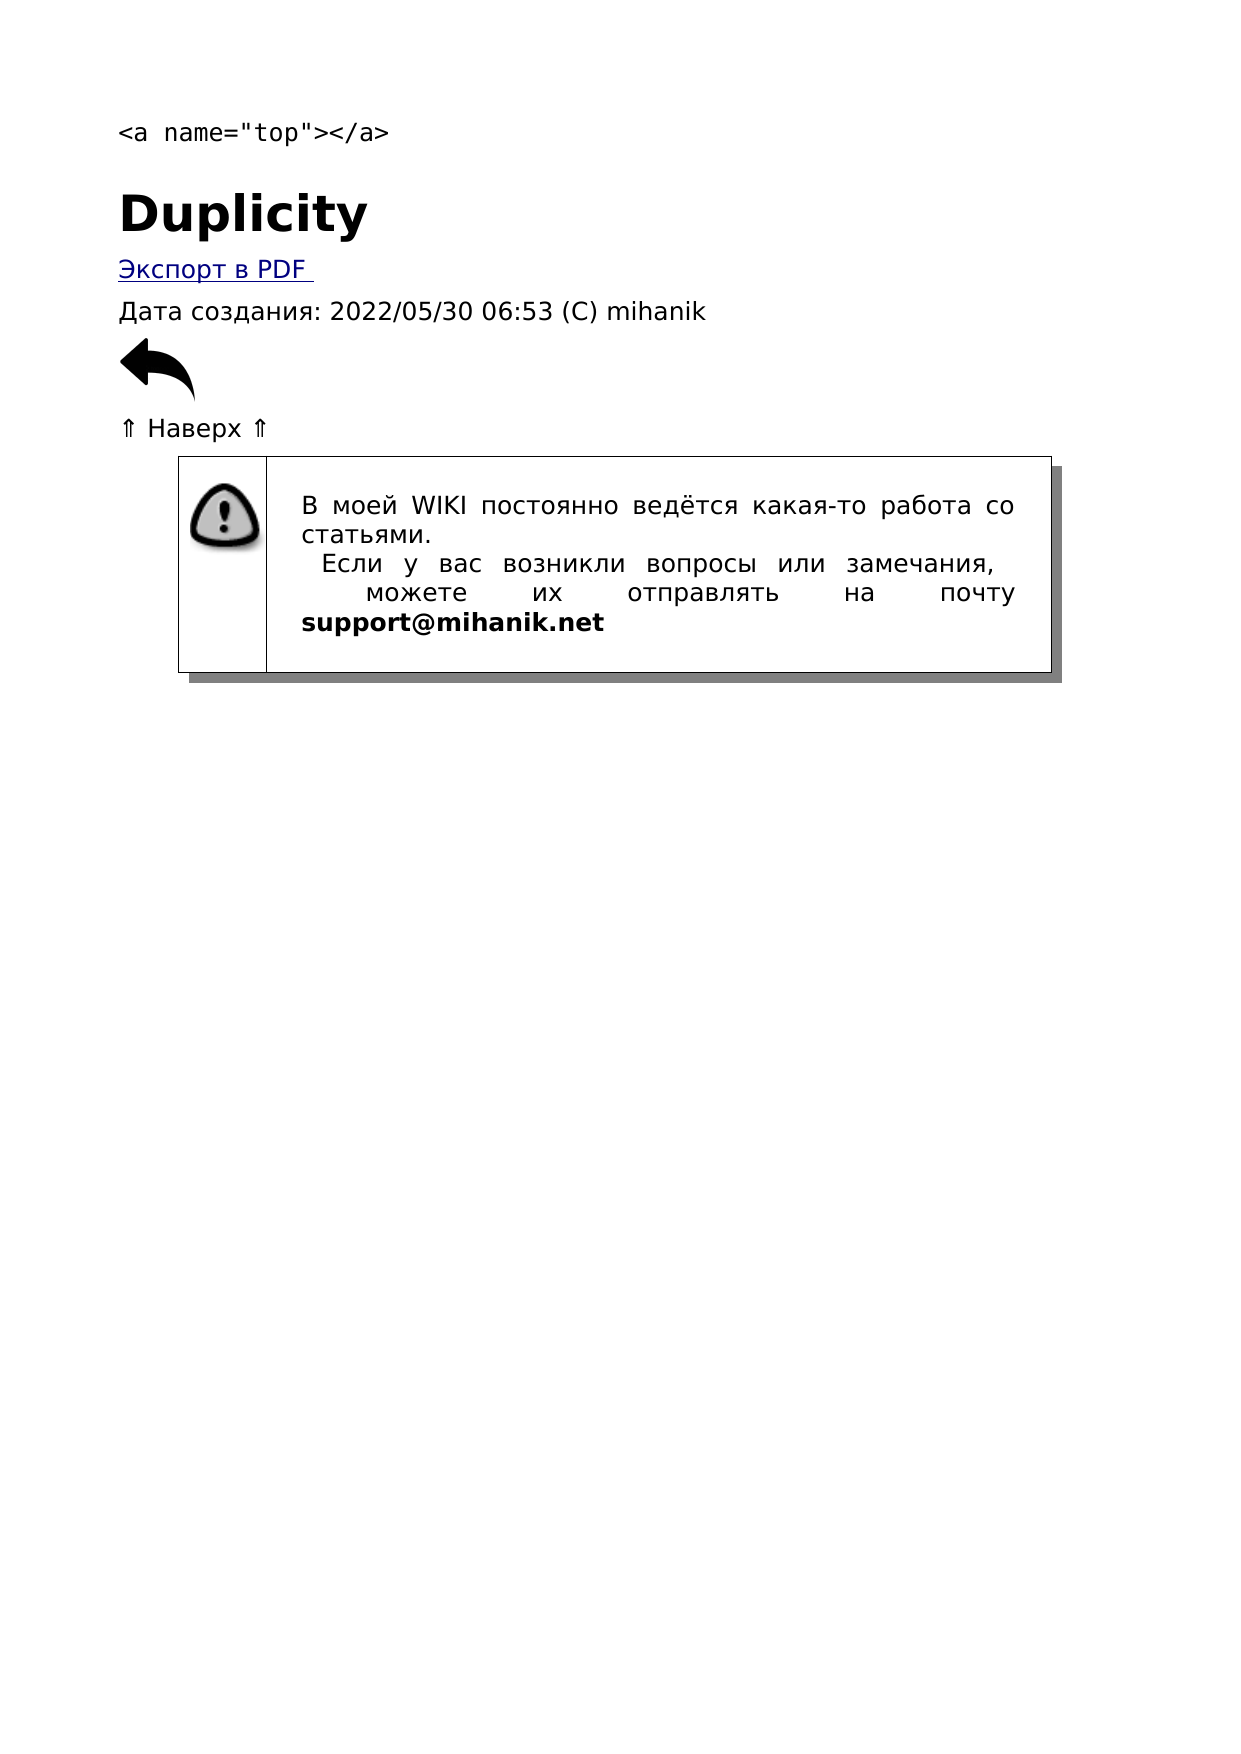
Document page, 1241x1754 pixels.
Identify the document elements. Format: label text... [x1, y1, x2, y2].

text ⇑ Наверх ⇑ [118, 414, 1122, 443]
text <a name="top"></a> [118, 118, 1122, 147]
text Дата создания: 2022/05/30 06:53 (C) mihanik [118, 297, 1122, 326]
table_header [179, 457, 266, 672]
text Экспорт в PDF [118, 256, 1122, 285]
picture [118, 338, 197, 402]
subtitle Duplicity [118, 185, 1122, 243]
picture [190, 479, 266, 555]
table_header В моей WIKI постоянно ведётся какая-то работа со статьями. Если у вас возникли вопросы или замечания, можете их отправлять на почту support@mihanik.net [267, 457, 1051, 672]
